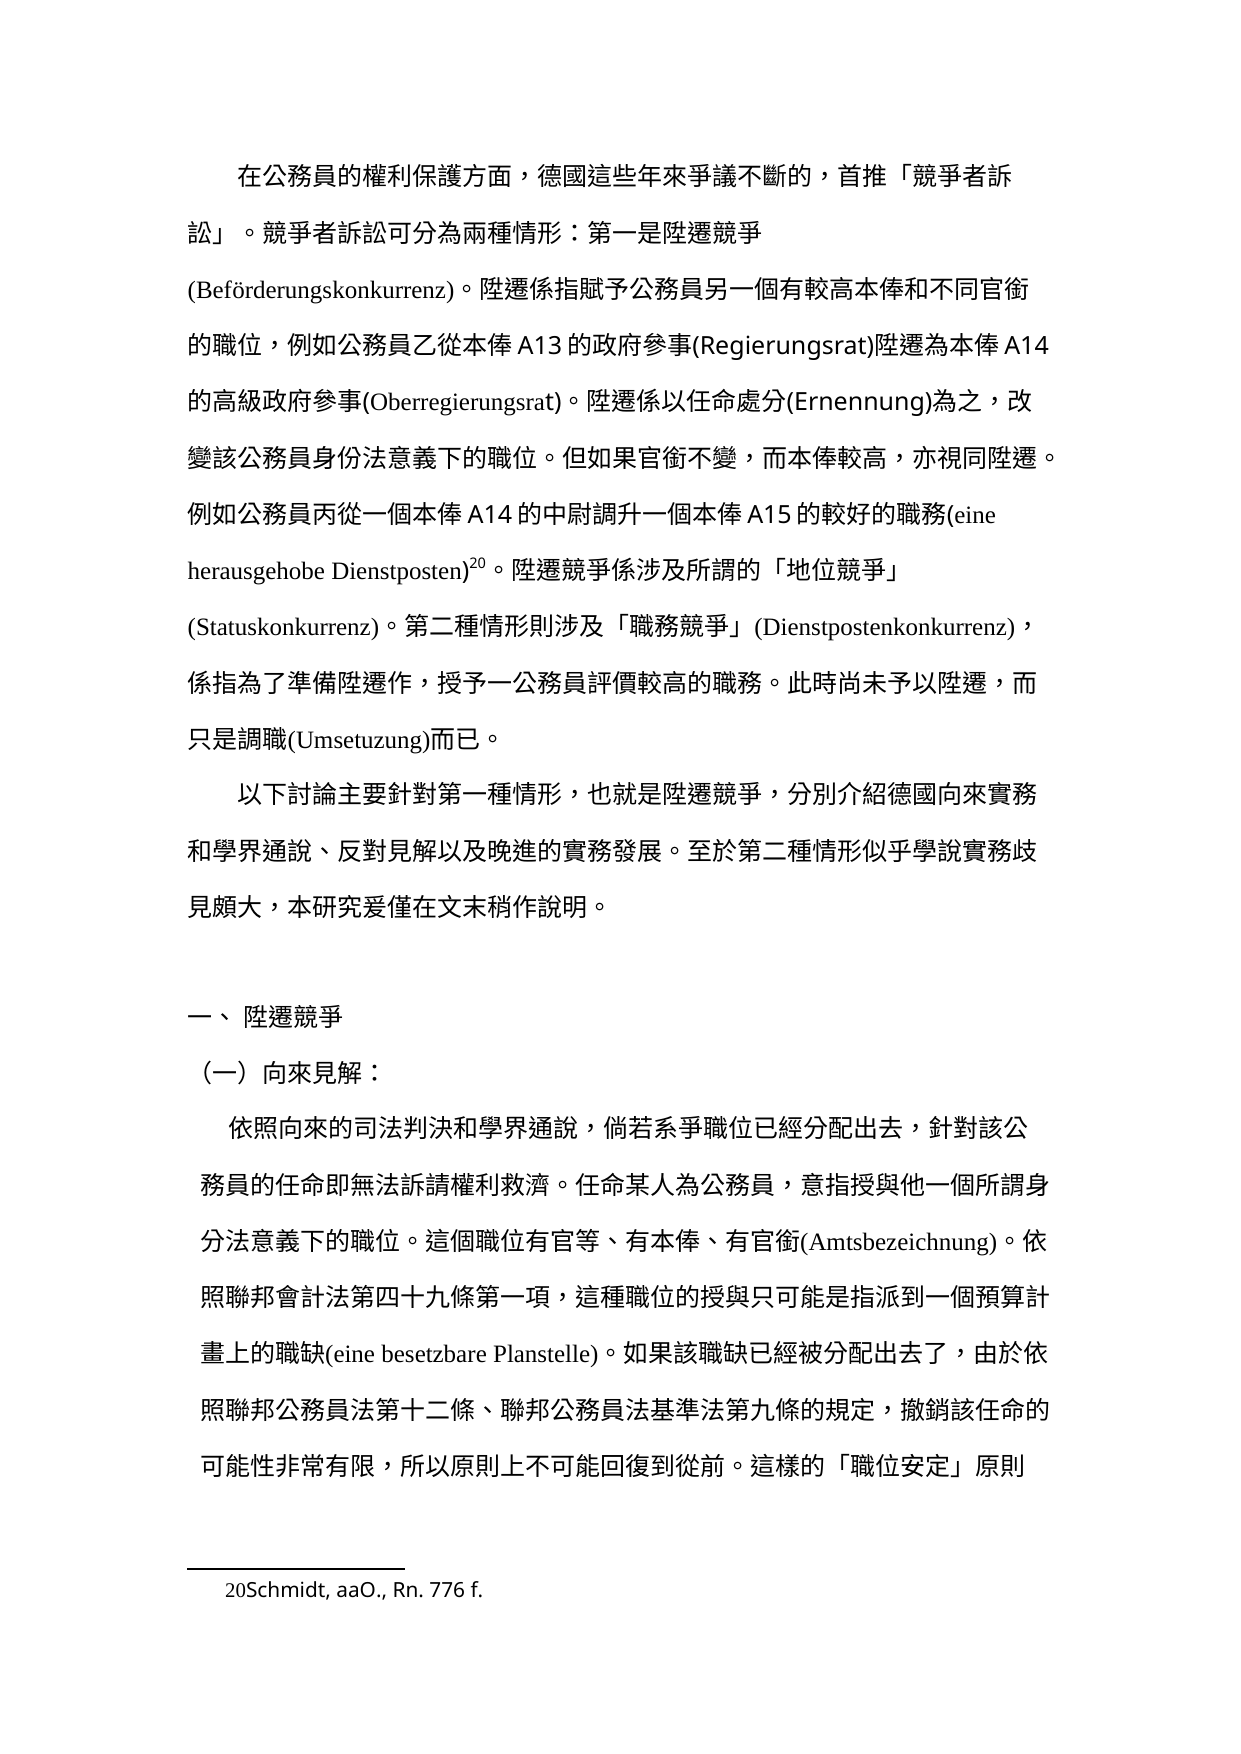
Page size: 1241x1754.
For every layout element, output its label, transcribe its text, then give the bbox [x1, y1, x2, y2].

text 一、 陞遷競爭 [187, 991, 1053, 1028]
text Schmidt, aaO., Rn. 776 f. [187, 1576, 1053, 1604]
text 依照向來的司法判決和學界通說，倘若系爭職位已經分配出去，針對該公務員的任命即無法訴請權利救濟。任命某人為公務員，意指授與他一個所謂身分法意義下的職位。這個職位有官等、有本俸、有官銜(Amtsbezeichnung)。依照聯邦會計法第四十九條第一項，這種職位的授與只可能是指派到一個預算計畫上的職缺(eine besetzbare Planstelle)。如果該職缺已經被分配出去了，由於依照聯邦公務員法第十二條、聯邦公務員法基準法第九條的規定，撤銷該任命的可能性非常有限，所以原則上不可能回復到從前。這樣的「職位安定」原則 [200, 1102, 1053, 1477]
text 以下討論主要針對第一種情形，也就是陞遷競爭，分別介紹德國向來實務和學界通說、反對見解以及晚進的實務發展。至於第二種情形似乎學說實務歧見頗大，本研究爰僅在文末稍作說明。 [187, 768, 1053, 918]
text 在公務員的權利保護方面，德國這些年來爭議不斷的，首推「競爭者訴訟」。競爭者訴訟可分為兩種情形：第一是陞遷競爭(Beförderungskonkurrenz)。陞遷係指賦予公務員另一個有較高本俸和不同官銜的職位，例如公務員乙從本俸A13的政府參事(Regierungsrat)陞遷為本俸A14的高級政府參事(Oberregierungsrat)。陞遷係以任命處分(Ernennung)為之，改變該公務員身份法意義下的職位。但如果官銜不變，而本俸較高，亦視同陞遷。例如公務員丙從一個本俸A14的中尉調升一個本俸A15的較好的職務(eine herausgehobe Dienstposten)。陞遷競爭係涉及所謂的「地位競爭」(Statuskonkurrenz)。第二種情形則涉及「職務競爭」(Dienstpostenkonkurrenz)，係指為了準備陞遷作，授予一公務員評價較高的職務。此時尚未予以陞遷，而只是調職(Umsetuzung)而已。 [187, 150, 1053, 750]
text （一）向來見解： [187, 1046, 1053, 1084]
